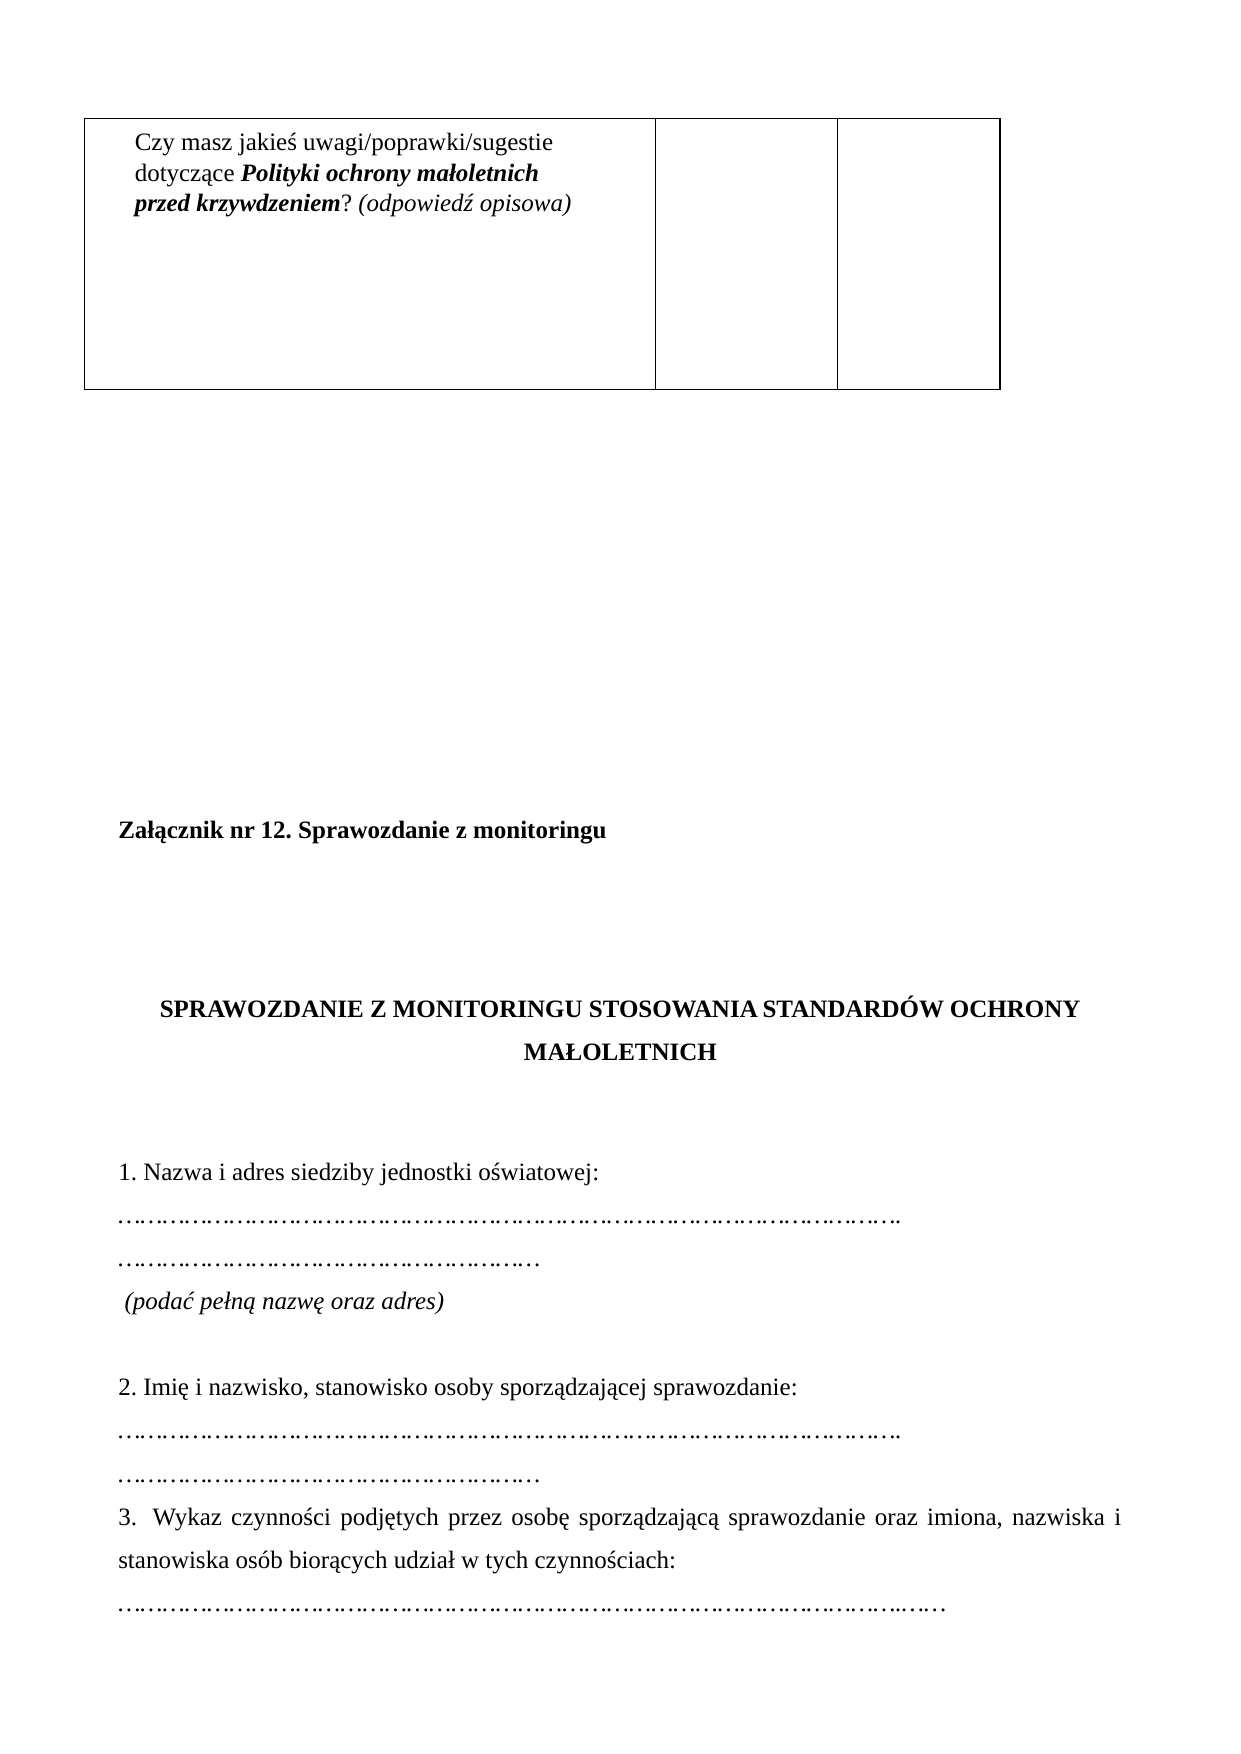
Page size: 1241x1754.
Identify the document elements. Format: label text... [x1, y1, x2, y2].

text 3. Wykaz czynności podjętych przez osobę sporządzającą sprawozdanie oraz imiona, nazwiska i stanowiska osób biorących udział w tych czynnościach: [118, 1502, 1122, 1574]
table_cell [838, 119, 999, 389]
text Załącznik nr 12. Sprawozdanie z monitoringu [118, 815, 1122, 843]
text …………………………………………………………………………………………….………………………………………………… [118, 1416, 1122, 1487]
table_cell Czy masz jakieś uwagi/poprawki/sugestie dotyczące Polityki ochrony małoletnich przed krzywdzeniem? (odpowiedź opisowa) [85, 119, 655, 389]
text …………………………………………………………………………………………….………………………………………………… (podać pełną nazwę oraz adres) [118, 1200, 1122, 1315]
text …………………………………………………………………………………………….…… [118, 1588, 1122, 1617]
text SPRAWOZDANIE Z MONITORINGU STOSOWANIA STANDARDÓW OCHRONY MAŁOLETNICH [118, 994, 1122, 1066]
table_cell [656, 119, 837, 389]
text 2. Imię i nazwisko, stanowisko osoby sporządzającej sprawozdanie: [118, 1372, 1122, 1401]
text 1. Nazwa i adres siedziby jednostki oświatowej: [118, 1157, 1122, 1186]
